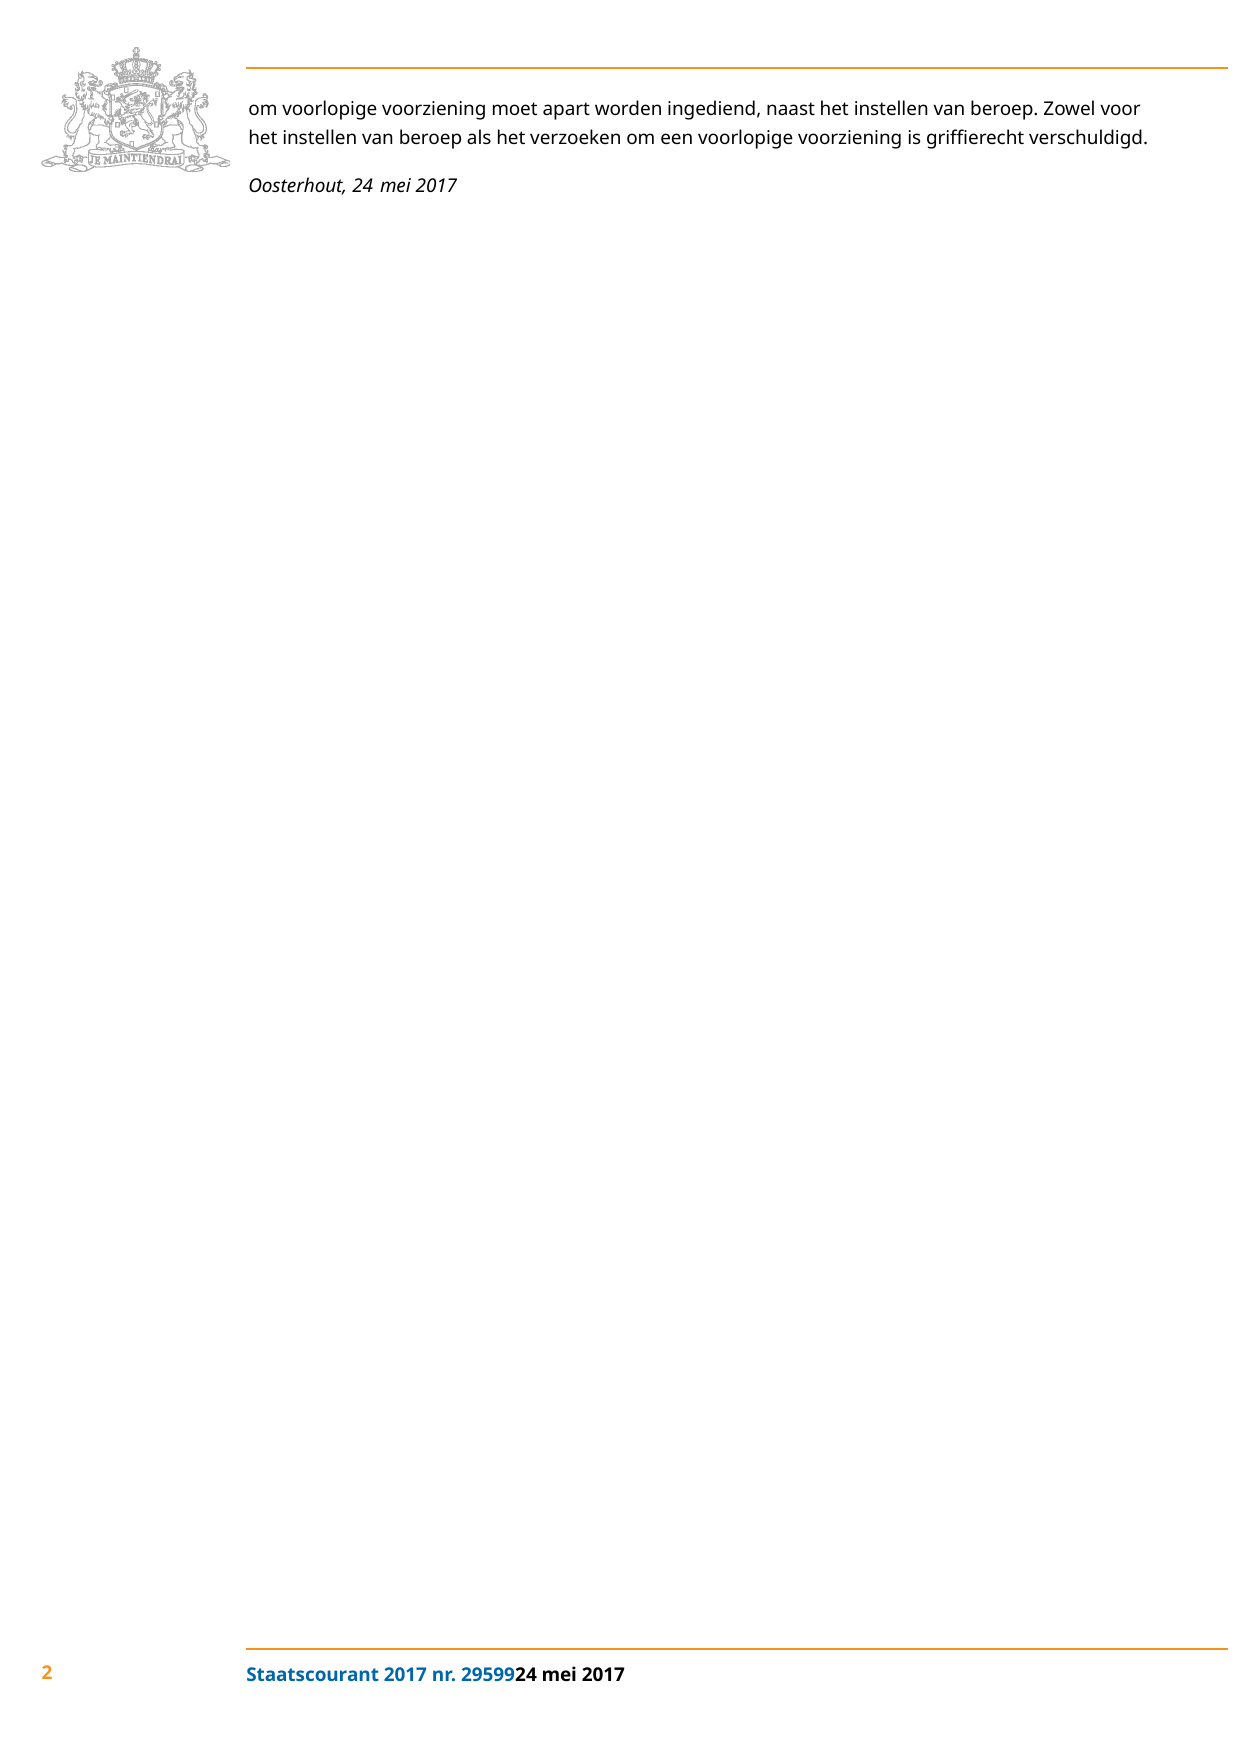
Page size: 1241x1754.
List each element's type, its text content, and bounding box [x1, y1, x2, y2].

text Oosterhout, 24 mei 2017 [248, 172, 1152, 198]
picture [41, 47, 231, 172]
text om voorlopige voorziening moet apart worden ingediend, naast het instellen van beroep. Zowel voor het instellen van beroep als het verzoeken om een voorlopige voorziening is griffierecht verschuldigd. [248, 95, 1152, 150]
